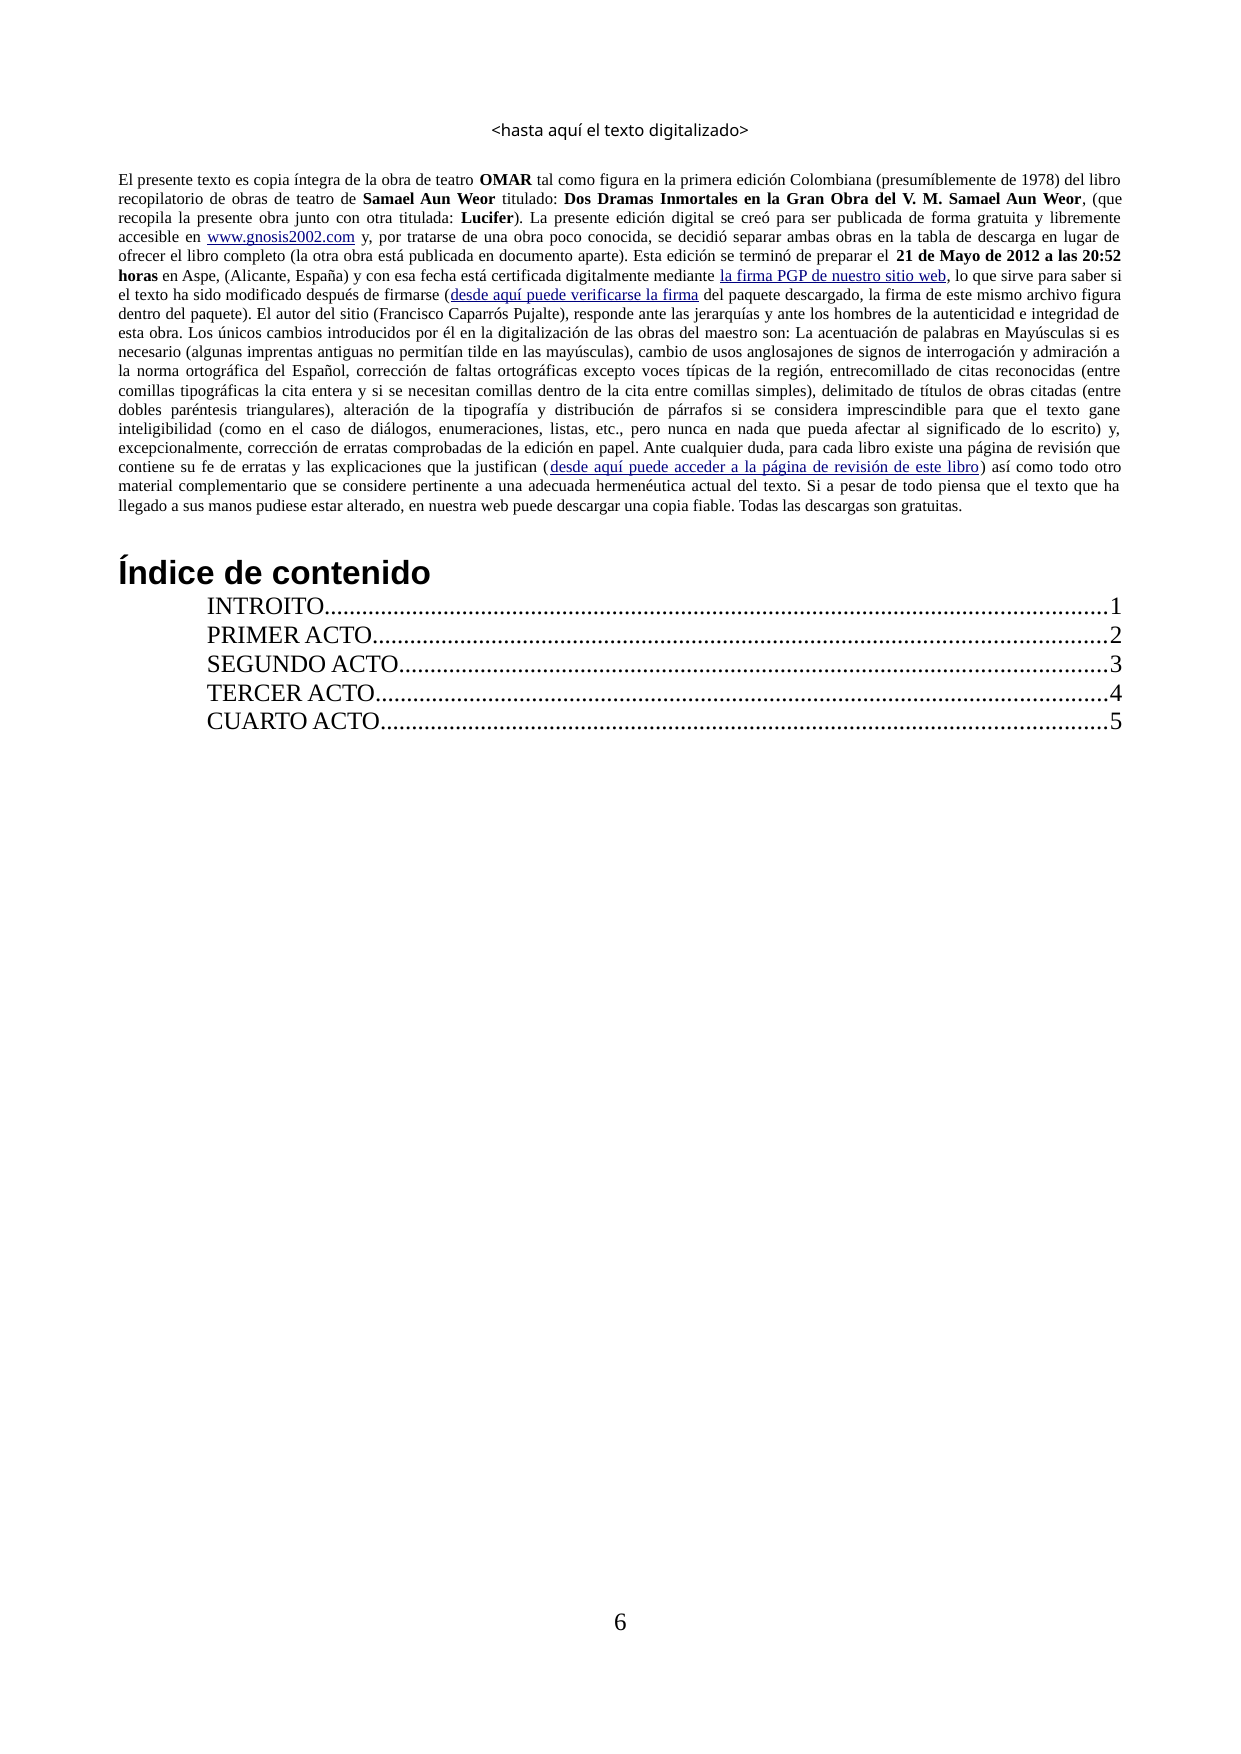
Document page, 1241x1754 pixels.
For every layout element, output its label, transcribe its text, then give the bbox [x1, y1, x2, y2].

text SEGUNDO ACTO 3 [207, 649, 1122, 678]
text INTROITO 1 [207, 591, 1122, 620]
subtitle Índice de contenido [118, 553, 1122, 591]
text TERCER ACTO 4 [207, 678, 1122, 706]
text El presente texto es copia íntegra de la obra de teatro OMAR tal como figura en la primera edición Colombiana (presumíblemente de 1978) del libro recopilatorio de obras de teatro de Samael Aun Weor titulado: Dos Dramas Inmortales en la Gran Obra del V. M. Samael Aun Weor, (que recopila la presente obra junto con otra titulada: Lucifer). La presente edición digital se creó para ser publicada de forma gratuita y libremente accesible en www.gnosis2002.com y, por tratarse de una obra poco conocida, se decidió separar ambas obras en la tabla de descarga en lugar de ofrecer el libro completo (la otra obra está publicada en documento aparte). Esta edición se terminó de preparar el 21 de Mayo de 2012 a las 20:52 horas en Aspe, (Alicante, España) y con esa fecha está certificada digitalmente mediante la firma PGP de nuestro sitio web, lo que sirve para saber si el texto ha sido modificado después de firmarse (desde aquí puede verificarse la firma del paquete descargado, la firma de este mismo archivo figura dentro del paquete). El autor del sitio (Francisco Caparrós Pujalte), responde ante las jerarquías y ante los hombres de la autenticidad e integridad de esta obra. Los únicos cambios introducidos por él en la digitalización de las obras del maestro son: La acentuación de palabras en Mayúsculas si es necesario (algunas imprentas antiguas no permitían tilde en las mayúsculas), cambio de usos anglosajones de signos de interrogación y admiración a la norma ortográfica del Español, corrección de faltas ortográficas excepto voces típicas de la región, entrecomillado de citas reconocidas (entre comillas tipográficas la cita entera y si se necesitan comillas dentro de la cita entre comillas simples), delimitado de títulos de obras citadas (entre dobles paréntesis triangulares), alteración de la tipografía y distribución de párrafos si se considera imprescindible para que el texto gane inteligibilidad (como en el caso de diálogos, enumeraciones, listas, etc., pero nunca en nada que pueda afectar al significado de lo escrito) y, excepcionalmente, corrección de erratas comprobadas de la edición en papel. Ante cualquier duda, para cada libro existe una página de revisión que contiene su fe de erratas y las explicaciones que la justifican (desde aquí puede acceder a la página de revisión de este libro) así como todo otro material complementario que se considere pertinente a una adecuada hermenéutica actual del texto. Si a pesar de todo piensa que el texto que ha llegado a sus manos pudiese estar alterado, en nuestra web puede descargar una copia fiable. Todas las descargas son gratuitas. [118, 169, 1122, 514]
text <hasta aquí el texto digitalizado> [118, 118, 1122, 141]
text CUARTO ACTO 5 [207, 706, 1122, 735]
text PRIMER ACTO 2 [207, 620, 1122, 649]
